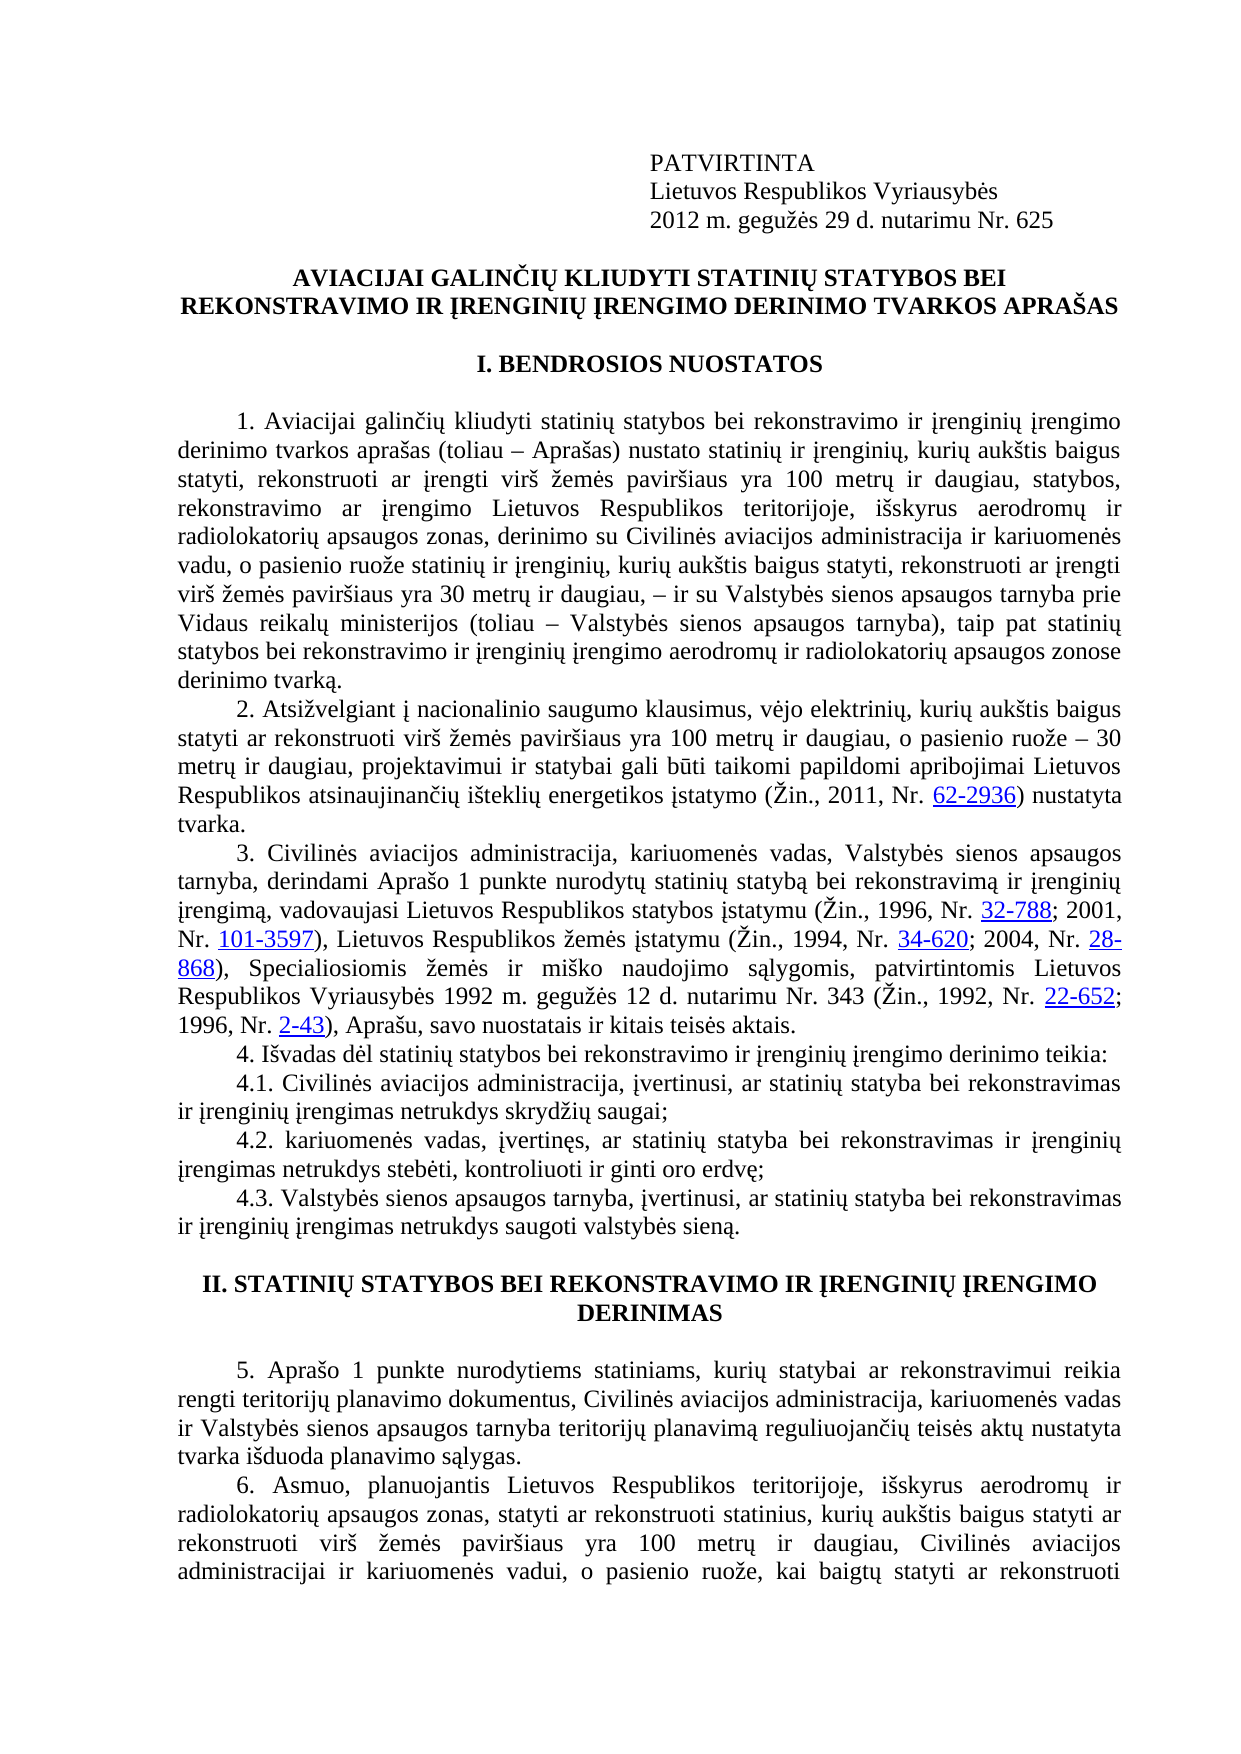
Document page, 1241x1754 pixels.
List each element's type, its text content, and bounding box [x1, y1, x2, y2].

text 2012 m. gegužės 29 d. nutarimu Nr. 625 [649, 205, 1122, 234]
text 5. Aprašo 1 punkte nurodytiems statiniams, kurių statybai ar rekonstravimui reikia rengti teritorijų planavimo dokumentus, Civilinės aviacijos administracija, kariuomenės vadas ir Valstybės sienos apsaugos tarnyba teritorijų planavimą reguliuojančių teisės aktų nustatyta tvarka išduoda planavimo sąlygas. [177, 1355, 1122, 1470]
text 4.2. kariuomenės vadas, įvertinęs, ar statinių statyba bei rekonstravimas ir įrenginių įrengimas netrukdys stebėti, kontroliuoti ir ginti oro erdvę; [177, 1125, 1122, 1183]
text PATVIRTINTA [649, 148, 1122, 176]
text 1. Aviacijai galinčių kliudyti statinių statybos bei rekonstravimo ir įrenginių įrengimo derinimo tvarkos aprašas (toliau – Aprašas) nustato statinių ir įrenginių, kurių aukštis baigus statyti, rekonstruoti ar įrengti virš žemės paviršiaus yra 100 metrų ir daugiau, statybos, rekonstravimo ar įrengimo Lietuvos Respublikos teritorijoje, išskyrus aerodromų ir radiolokatorių apsaugos zonas, derinimo su Civilinės aviacijos administracija ir kariuomenės vadu, o pasienio ruože statinių ir įrenginių, kurių aukštis baigus statyti, rekonstruoti ar įrengti virš žemės paviršiaus yra 30 metrų ir daugiau, – ir su Valstybės sienos apsaugos tarnyba prie Vidaus reikalų ministerijos (toliau – Valstybės sienos apsaugos tarnyba), taip pat statinių statybos bei rekonstravimo ir įrenginių įrengimo aerodromų ir radiolokatorių apsaugos zonose derinimo tvarką. [177, 406, 1122, 694]
text AVIACIJAI GALINČIŲ KLIUDYTI STATINIŲ STATYBOS BEI REKONSTRAVIMO IR ĮRENGINIŲ ĮRENGIMO DERINIMO TVARKOS APRAŠAS [177, 263, 1122, 320]
text 4. Išvadas dėl statinių statybos bei rekonstravimo ir įrenginių įrengimo derinimo teikia: [177, 1039, 1122, 1068]
text 4.3. Valstybės sienos apsaugos tarnyba, įvertinusi, ar statinių statyba bei rekonstravimas ir įrenginių įrengimas netrukdys saugoti valstybės sieną. [177, 1183, 1122, 1240]
text I. BENDROSIOS NUOSTATOS [177, 349, 1122, 378]
text II. STATINIŲ STATYBOS BEI REKONSTRAVIMO IR ĮRENGINIŲ ĮRENGIMO DERINIMAS [177, 1269, 1122, 1326]
text 3. Civilinės aviacijos administracija, kariuomenės vadas, Valstybės sienos apsaugos tarnyba, derindami Aprašo 1 punkte nurodytų statinių statybą bei rekonstravimą ir įrenginių įrengimą, vadovaujasi Lietuvos Respublikos statybos įstatymu (Žin., 1996, Nr. 32-788; 2001, Nr. 101-3597), Lietuvos Respublikos žemės įstatymu (Žin., 1994, Nr. 34-620; 2004, Nr. 28-868), Specialiosiomis žemės ir miško naudojimo sąlygomis, patvirtintomis Lietuvos Respublikos Vyriausybės 1992 m. gegužės 12 d. nutarimu Nr. 343 (Žin., 1992, Nr. 22-652; 1996, Nr. 2-43), Aprašu, savo nuostatais ir kitais teisės aktais. [177, 838, 1122, 1039]
text 6. Asmuo, planuojantis Lietuvos Respublikos teritorijoje, išskyrus aerodromų ir radiolokatorių apsaugos zonas, statyti ar rekonstruoti statinius, kurių aukštis baigus statyti ar rekonstruoti virš žemės paviršiaus yra 100 metrų ir daugiau, Civilinės aviacijos administracijai ir kariuomenės vadui, o pasienio ruože, kai baigtų statyti ar rekonstruoti [177, 1470, 1122, 1585]
text Lietuvos Respublikos Vyriausybės [649, 176, 1122, 205]
text 4.1. Civilinės aviacijos administracija, įvertinusi, ar statinių statyba bei rekonstravimas ir įrenginių įrengimas netrukdys skrydžių saugai; [177, 1068, 1122, 1125]
text 2. Atsižvelgiant į nacionalinio saugumo klausimus, vėjo elektrinių, kurių aukštis baigus statyti ar rekonstruoti virš žemės paviršiaus yra 100 metrų ir daugiau, o pasienio ruože – 30 metrų ir daugiau, projektavimui ir statybai gali būti taikomi papildomi apribojimai Lietuvos Respublikos atsinaujinančių išteklių energetikos įstatymo (Žin., 2011, Nr. 62-2936) nustatyta tvarka. [177, 694, 1122, 838]
